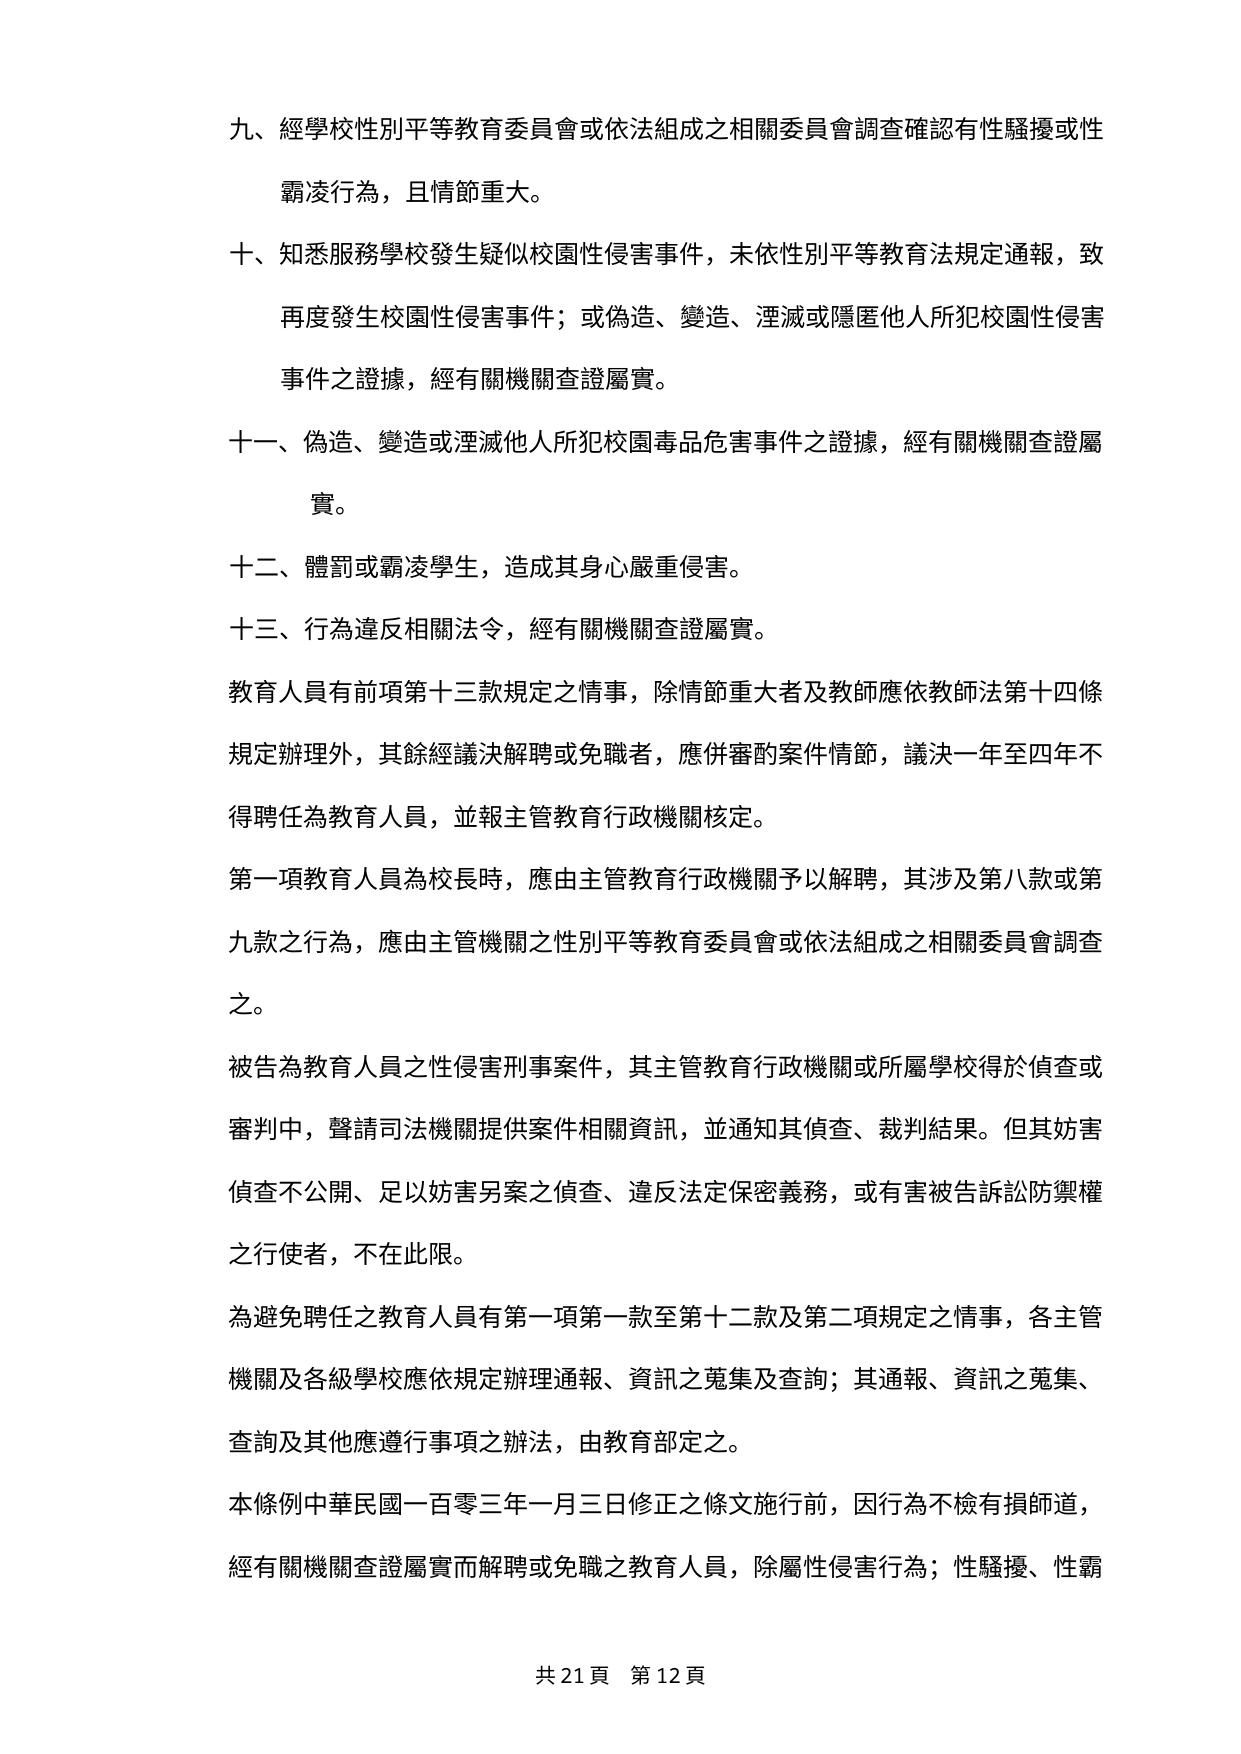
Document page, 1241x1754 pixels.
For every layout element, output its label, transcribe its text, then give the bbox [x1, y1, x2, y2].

text 十二、體罰或霸凌學生，造成其身心嚴重侵害。 [118, 523, 1122, 586]
text 教育人員有前項第十三款規定之情事，除情節重大者及教師應依教師法第十四條規定辦理外，其餘經議決解聘或免職者，應併審酌案件情節，議決一年至四年不得聘任為教育人員，並報主管教育行政機關核定。 [229, 648, 1122, 836]
text 為避免聘任之教育人員有第一項第一款至第十二款及第二項規定之情事，各主管機關及各級學校應依規定辦理通報、資訊之蒐集及查詢；其通報、資訊之蒐集、查詢及其他應遵行事項之辦法，由教育部定之。 [229, 1273, 1122, 1461]
text 本條例中華民國一百零三年一月三日修正之條文施行前，因行為不檢有損師道，經有關機關查證屬實而解聘或免職之教育人員，除屬性侵害行為；性騷擾、性霸 [229, 1461, 1122, 1586]
text 九、經學校性別平等教育委員會或依法組成之相關委員會調查確認有性騷擾或性 霸凌行為，且情節重大。 [229, 86, 1122, 211]
text 十三、行為違反相關法令，經有關機關查證屬實。 [118, 586, 1122, 648]
text 被告為教育人員之性侵害刑事案件，其主管教育行政機關或所屬學校得於偵查或審判中，聲請司法機關提供案件相關資訊，並通知其偵查、裁判結果。但其妨害偵查不公開、足以妨害另案之偵查、違反法定保密義務，或有害被告訴訟防禦權之行使者，不在此限。 [229, 1023, 1122, 1273]
text 第一項教育人員為校長時，應由主管教育行政機關予以解聘，其涉及第八款或第九款之行為，應由主管機關之性別平等教育委員會或依法組成之相關委員會調查之。 [229, 836, 1122, 1023]
text 十一、偽造、變造或湮滅他人所犯校園毒品危害事件之證據，經有關機關查證屬實。 [229, 398, 1122, 523]
text 十、知悉服務學校發生疑似校園性侵害事件，未依性別平等教育法規定通報，致再度發生校園性侵害事件；或偽造、變造、湮滅或隱匿他人所犯校園性侵害事件之證據，經有關機關查證屬實。 [229, 211, 1122, 398]
